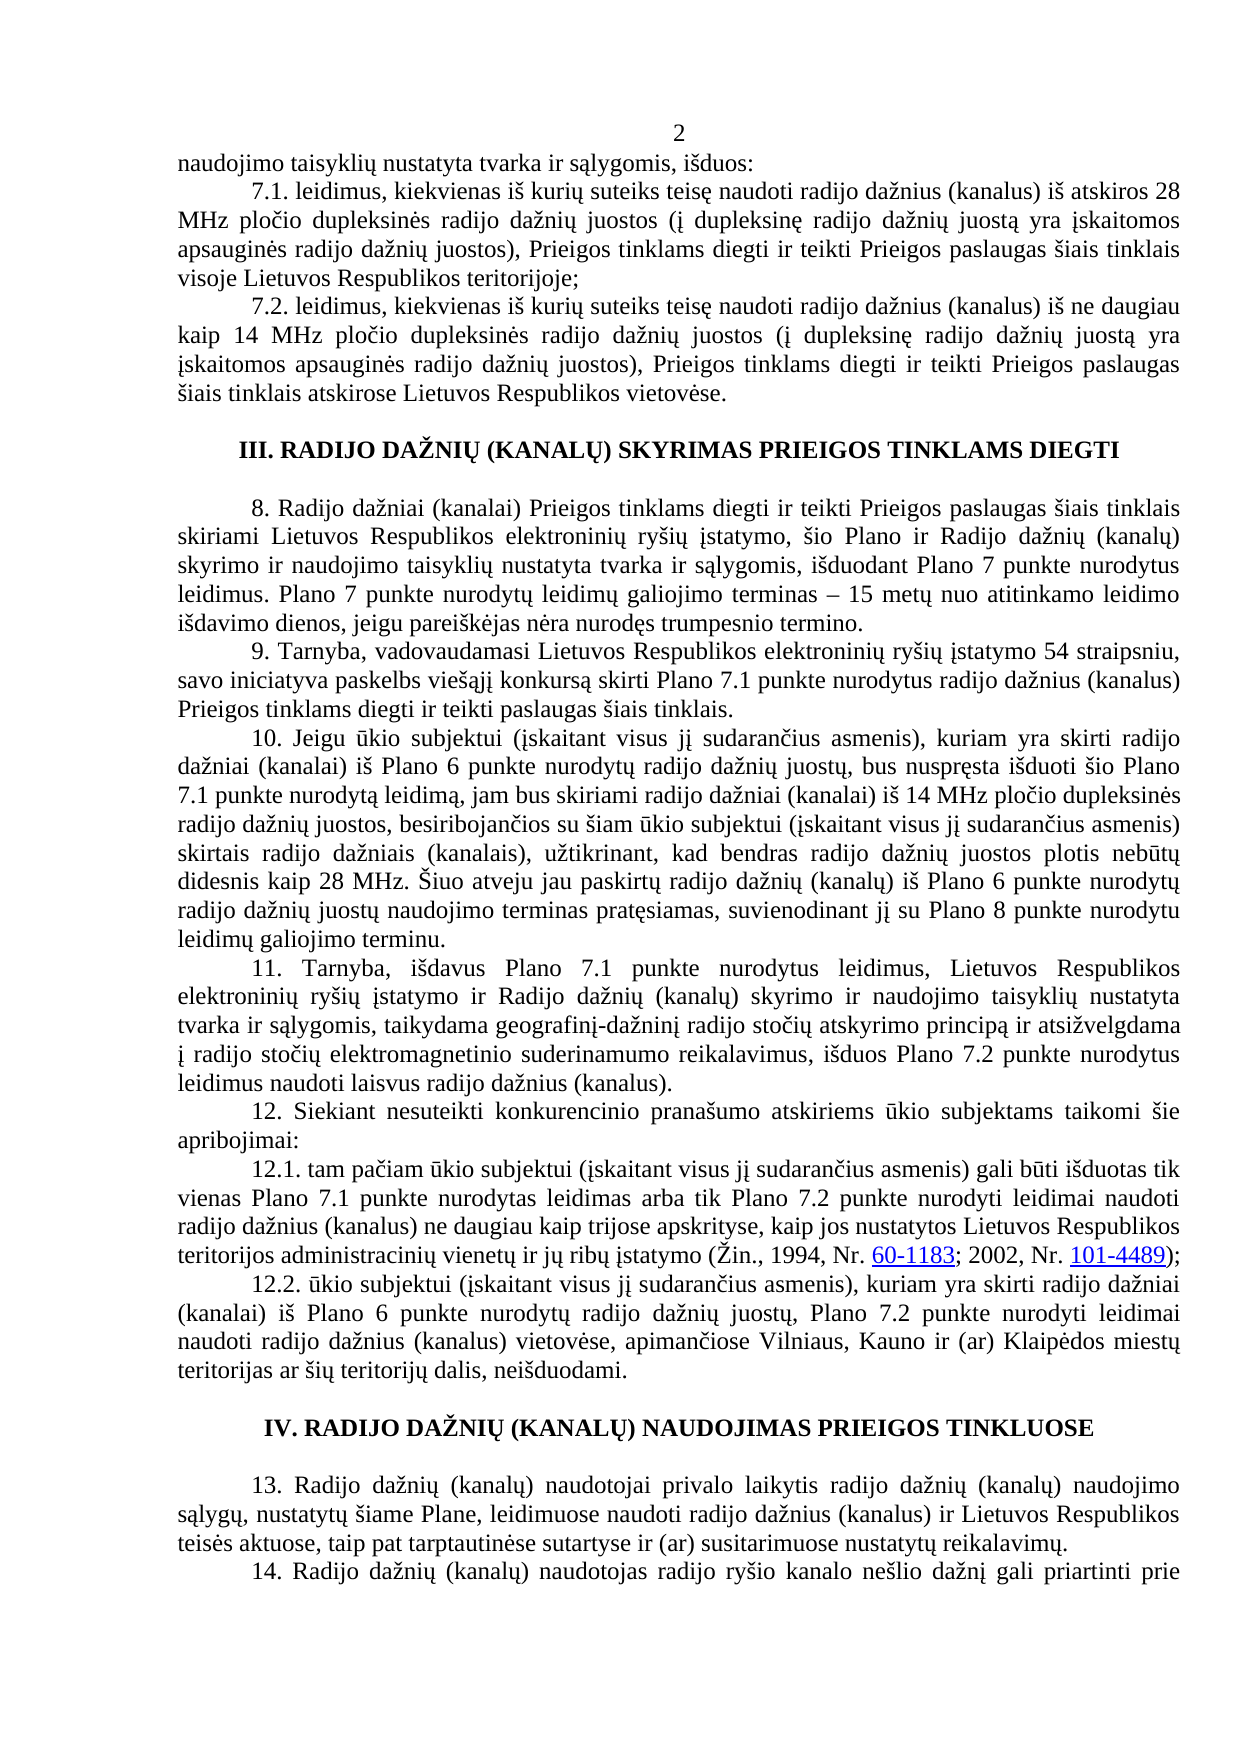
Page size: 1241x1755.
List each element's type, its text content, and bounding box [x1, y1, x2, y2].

text 12.2. ūkio subjektui (įskaitant visus jį sudarančius asmenis), kuriam yra skirti radijo dažniai (kanalai) iš Plano 6 punkte nurodytų radijo dažnių juostų, Plano 7.2 punkte nurodyti leidimai naudoti radijo dažnius (kanalus) vietovėse, apimančiose Vilniaus, Kauno ir (ar) Klaipėdos miestų teritorijas ar šių teritorijų dalis, neišduodami. [177, 1269, 1181, 1384]
text 12.1. tam pačiam ūkio subjektui (įskaitant visus jį sudarančius asmenis) gali būti išduotas tik vienas Plano 7.1 punkte nurodytas leidimas arba tik Plano 7.2 punkte nurodyti leidimai naudoti radijo dažnius (kanalus) ne daugiau kaip trijose apskrityse, kaip jos nustatytos Lietuvos Respublikos teritorijos administracinių vienetų ir jų ribų įstatymo (Žin., 1994, Nr. 60-1183; 2002, Nr. 101-4489); [177, 1154, 1181, 1269]
text 12. Siekiant nesuteikti konkurencinio pranašumo atskiriems ūkio subjektams taikomi šie apribojimai: [177, 1096, 1181, 1154]
text 7.1. leidimus, kiekvienas iš kurių suteiks teisę naudoti radijo dažnius (kanalus) iš atskiros 28 MHz pločio dupleksinės radijo dažnių juostos (į dupleksinę radijo dažnių juostą yra įskaitomos apsauginės radijo dažnių juostos), Prieigos tinklams diegti ir teikti Prieigos paslaugas šiais tinklais visoje Lietuvos Respublikos teritorijoje; [177, 176, 1181, 291]
text 11. Tarnyba, išdavus Plano 7.1 punkte nurodytus leidimus, Lietuvos Respublikos elektroninių ryšių įstatymo ir Radijo dažnių (kanalų) skyrimo ir naudojimo taisyklių nustatyta tvarka ir sąlygomis, taikydama geografinį-dažninį radijo stočių atskyrimo principą ir atsižvelgdama į radijo stočių elektromagnetinio suderinamumo reikalavimus, išduos Plano 7.2 punkte nurodytus leidimus naudoti laisvus radijo dažnius (kanalus). [177, 953, 1181, 1096]
text 9. Tarnyba, vadovaudamasi Lietuvos Respublikos elektroninių ryšių įstatymo 54 straipsniu, savo iniciatyva paskelbs viešąjį konkursą skirti Plano 7.1 punkte nurodytus radijo dažnius (kanalus) Prieigos tinklams diegti ir teikti paslaugas šiais tinklais. [177, 636, 1181, 723]
text 7.2. leidimus, kiekvienas iš kurių suteiks teisę naudoti radijo dažnius (kanalus) iš ne daugiau kaip 14 MHz pločio dupleksinės radijo dažnių juostos (į dupleksinę radijo dažnių juostą yra įskaitomos apsauginės radijo dažnių juostos), Prieigos tinklams diegti ir teikti Prieigos paslaugas šiais tinklais atskirose Lietuvos Respublikos vietovėse. [177, 291, 1181, 406]
text 10. Jeigu ūkio subjektui (įskaitant visus jį sudarančius asmenis), kuriam yra skirti radijo dažniai (kanalai) iš Plano 6 punkte nurodytų radijo dažnių juostų, bus nuspręsta išduoti šio Plano 7.1 punkte nurodytą leidimą, jam bus skiriami radijo dažniai (kanalai) iš 14 MHz pločio dupleksinės radijo dažnių juostos, besiribojančios su šiam ūkio subjektui (įskaitant visus jį sudarančius asmenis) skirtais radijo dažniais (kanalais), užtikrinant, kad bendras radijo dažnių juostos plotis nebūtų didesnis kaip 28 MHz. Šiuo atveju jau paskirtų radijo dažnių (kanalų) iš Plano 6 punkte nurodytų radijo dažnių juostų naudojimo terminas pratęsiamas, suvienodinant jį su Plano 8 punkte nurodytu leidimų galiojimo terminu. [177, 723, 1181, 953]
text III. RADIJO DAŽNIŲ (KANALŲ) SKYRIMAS PRIEIGOS TINKLAMS DIEGTI [177, 435, 1181, 464]
text 14. Radijo dažnių (kanalų) naudotojas radijo ryšio kanalo nešlio dažnį gali priartinti prie [177, 1556, 1181, 1585]
text naudojimo taisyklių nustatyta tvarka ir sąlygomis, išduos: [177, 148, 1181, 176]
text IV. RADIJO DAŽNIŲ (KANALŲ) NAUDOJIMAS PRIEIGOS TINKLUOSE [177, 1413, 1181, 1441]
text 8. Radijo dažniai (kanalai) Prieigos tinklams diegti ir teikti Prieigos paslaugas šiais tinklais skiriami Lietuvos Respublikos elektroninių ryšių įstatymo, šio Plano ir Radijo dažnių (kanalų) skyrimo ir naudojimo taisyklių nustatyta tvarka ir sąlygomis, išduodant Plano 7 punkte nurodytus leidimus. Plano 7 punkte nurodytų leidimų galiojimo terminas – 15 metų nuo atitinkamo leidimo išdavimo dienos, jeigu pareiškėjas nėra nurodęs trumpesnio termino. [177, 493, 1181, 636]
text 13. Radijo dažnių (kanalų) naudotojai privalo laikytis radijo dažnių (kanalų) naudojimo sąlygų, nustatytų šiame Plane, leidimuose naudoti radijo dažnius (kanalus) ir Lietuvos Respublikos teisės aktuose, taip pat tarptautinėse sutartyse ir (ar) susitarimuose nustatytų reikalavimų. [177, 1470, 1181, 1556]
